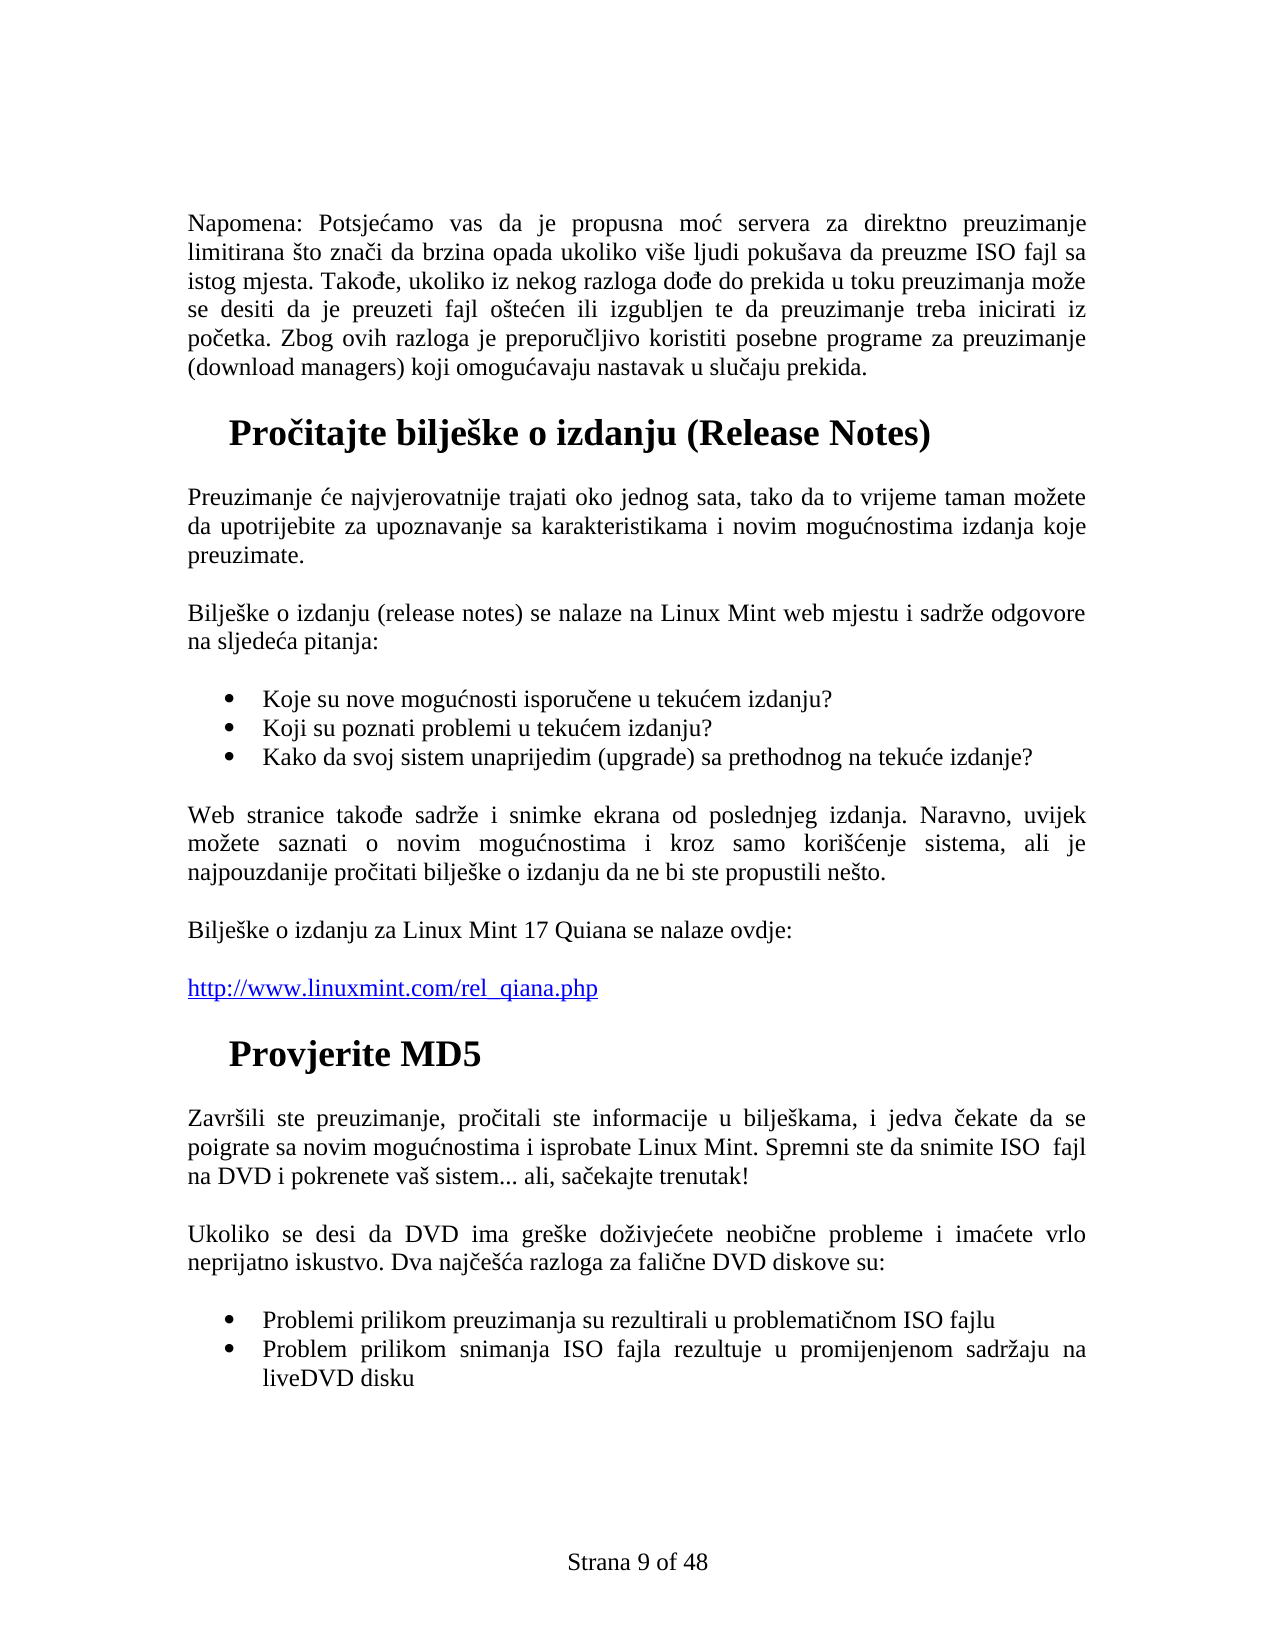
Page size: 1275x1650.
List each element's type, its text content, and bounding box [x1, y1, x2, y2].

list Problemi prilikom preuzimanja su rezultirali u problematičnom ISO fajlu [225, 1305, 1087, 1334]
text Bilješke o izdanju (release notes) se nalaze na Linux Mint web mjestu i sadrže odgovore na sljedeća pitanja: [187, 598, 1087, 655]
subtitle Provjerite MD5 [187, 1031, 1087, 1074]
list Problem prilikom snimanja ISO fajla rezultuje u promijenjenom sadržaju na liveDVD disku [225, 1334, 1087, 1392]
text Web stranice takođe sadrže i snimke ekrana od poslednjeg izdanja. Naravno, uvijek možete saznati o novim mogućnostima i kroz samo korišćenje sistema, ali je najpouzdanije pročitati bilješke o izdanju da ne bi ste propustili nešto. [187, 800, 1087, 886]
list Koji su poznati problemi u tekućem izdanju? [225, 713, 1087, 742]
text Napomena: Potsjećamo vas da je propusna moć servera za direktno preuzimanje limitirana što znači da brzina opada ukoliko više ljudi pokušava da preuzme ISO fajl sa istog mjesta. Takođe, ukoliko iz nekog razloga dođe do prekida u toku preuzimanja može se desiti da je preuzeti fajl oštećen ili izgubljen te da preuzimanje treba inicirati iz početka. Zbog ovih razloga je preporučljivo koristiti posebne programe za preuzimanje (download managers) koji omogućavaju nastavak u slučaju prekida. [187, 208, 1087, 381]
text Preuzimanje će najvjerovatnije trajati oko jednog sata, tako da to vrijeme taman možete da upotrijebite za upoznavanje sa karakteristikama i novim mogućnostima izdanja koje preuzimate. [187, 482, 1087, 568]
text http://www.linuxmint.com/rel_qiana.php [187, 973, 1087, 1002]
text Završili ste preuzimanje, pročitali ste informacije u bilješkama, i jedva čekate da se poigrate sa novim mogućnostima i isprobate Linux Mint. Spremni ste da snimite ISO fajl na DVD i pokrenete vaš sistem... ali, sačekajte trenutak! [187, 1103, 1087, 1189]
text Ukoliko se desi da DVD ima greške doživjećete neobične probleme i imaćete vrlo neprijatno iskustvo. Dva najčešća razloga za falične DVD diskove su: [187, 1219, 1087, 1276]
text Bilješke o izdanju za Linux Mint 17 Quiana se nalaze ovdje: [187, 915, 1087, 944]
subtitle Pročitajte bilješke o izdanju (Release Notes) [187, 410, 1087, 453]
list Koje su nove mogućnosti isporučene u tekućem izdanju? [225, 684, 1087, 713]
list Kako da svoj sistem unaprijedim (upgrade) sa prethodnog na tekuće izdanje? [225, 742, 1087, 771]
